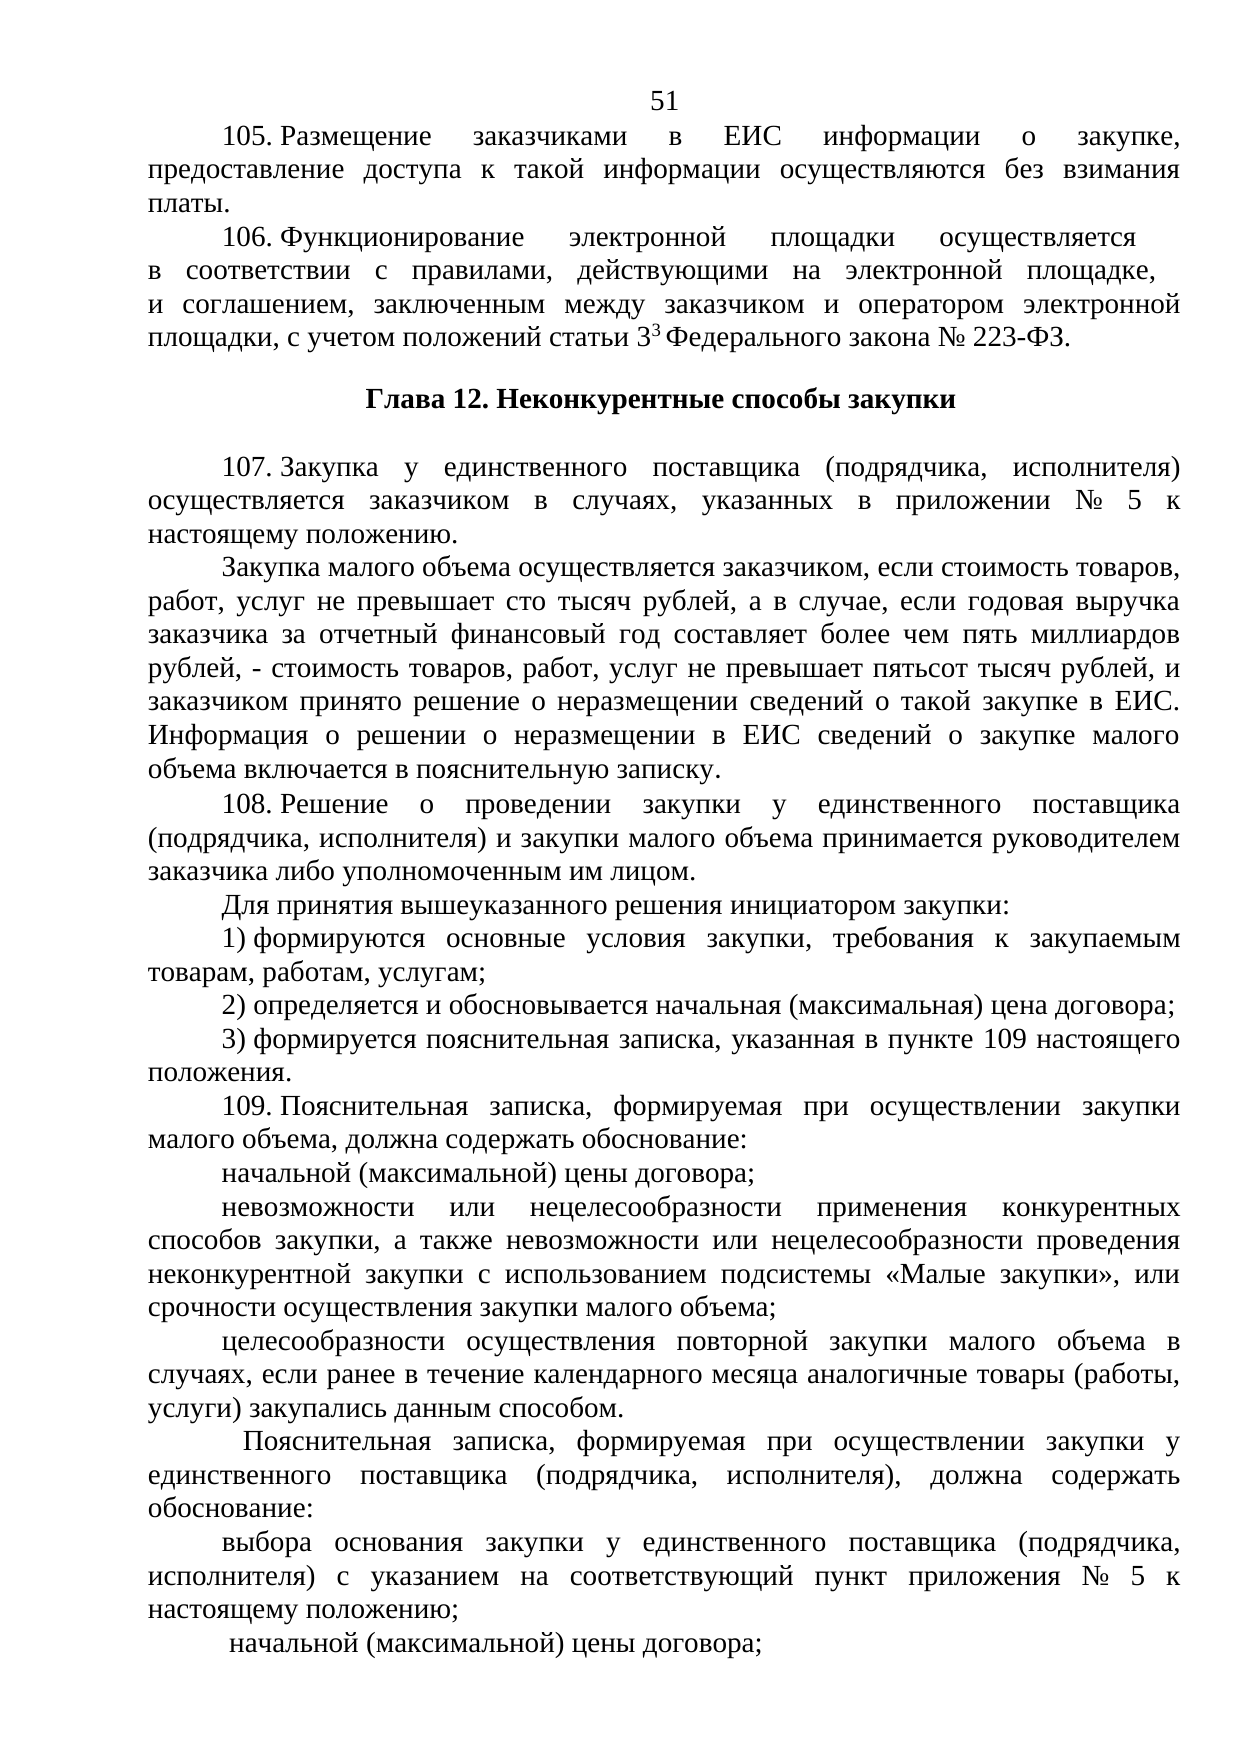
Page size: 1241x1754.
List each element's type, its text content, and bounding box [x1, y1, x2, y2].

text невозможности или нецелесообразности применения конкурентных способов закупки, а также невозможности или нецелесообразности проведения неконкурентной закупки с использованием подсистемы «Малые закупки», или срочности осуществления закупки малого объема; [148, 1189, 1181, 1323]
text 2) определяется и обосновывается начальная (максимальная) цена договора; [148, 987, 1181, 1021]
text начальной (максимальной) цены договора; [148, 1155, 1181, 1189]
text выбора основания закупки у единственного поставщика (подрядчика, исполнителя) с указанием на соответствующий пункт приложения № 5 к настоящему положению; [148, 1524, 1181, 1625]
text 107. Закупка у единственного поставщика (подрядчика, исполнителя) осуществляется заказчиком в случаях, указанных в приложении № 5 к настоящему положению. [148, 449, 1181, 549]
text целесообразности осуществления повторной закупки малого объема в случаях, если ранее в течение календарного месяца аналогичные товары (работы, услуги) закупались данным способом. [148, 1323, 1181, 1423]
text 105. Размещение заказчиками в ЕИС информации о закупке, предоставление доступа к такой информации осуществляются без взимания платы. [148, 118, 1181, 219]
text Пояснительная записка, формируемая при осуществлении закупки у единственного поставщика (подрядчика, исполнителя), должна содержать обоснование: [148, 1423, 1181, 1524]
text Закупка малого объема осуществляется заказчиком, если стоимость товаров, работ, услуг не превышает сто тысяч рублей, а в случае, если годовая выручка заказчика за отчетный финансовый год составляет более чем пять миллиардов рублей, - стоимость товаров, работ, услуг не превышает пятьсот тысяч рублей, и заказчиком принято решение о неразмещении сведений о такой закупке в ЕИС. Информация о решении о неразмещении в ЕИС сведений о закупке малого объема включается в пояснительную записку. [148, 549, 1181, 786]
text 108. Решение о проведении закупки у единственного поставщика (подрядчика, исполнителя) и закупки малого объема принимается руководителем заказчика либо уполномоченным им лицом. [148, 786, 1181, 887]
text 109. Пояснительная записка, формируемая при осуществлении закупки малого объема, должна содержать обоснование: [148, 1088, 1181, 1155]
text 106. Функционирование электронной площадки осуществляется в соответствии с правилами, действующими на электронной площадке, и соглашением, заключенным между заказчиком и оператором электронной площадки, с учетом положений статьи 33 Федерального закона № 223-ФЗ. [148, 219, 1181, 353]
text Глава 12. Неконкурентные способы закупки [148, 382, 1181, 415]
text начальной (максимальной) цены договора; [148, 1625, 1181, 1658]
text Для принятия вышеуказанного решения инициатором закупки: [148, 887, 1181, 920]
text 1) формируются основные условия закупки, требования к закупаемым товарам, работам, услугам; [148, 920, 1181, 987]
text 3) формируется пояснительная записка, указанная в пункте 109 настоящего положения. [148, 1021, 1181, 1088]
